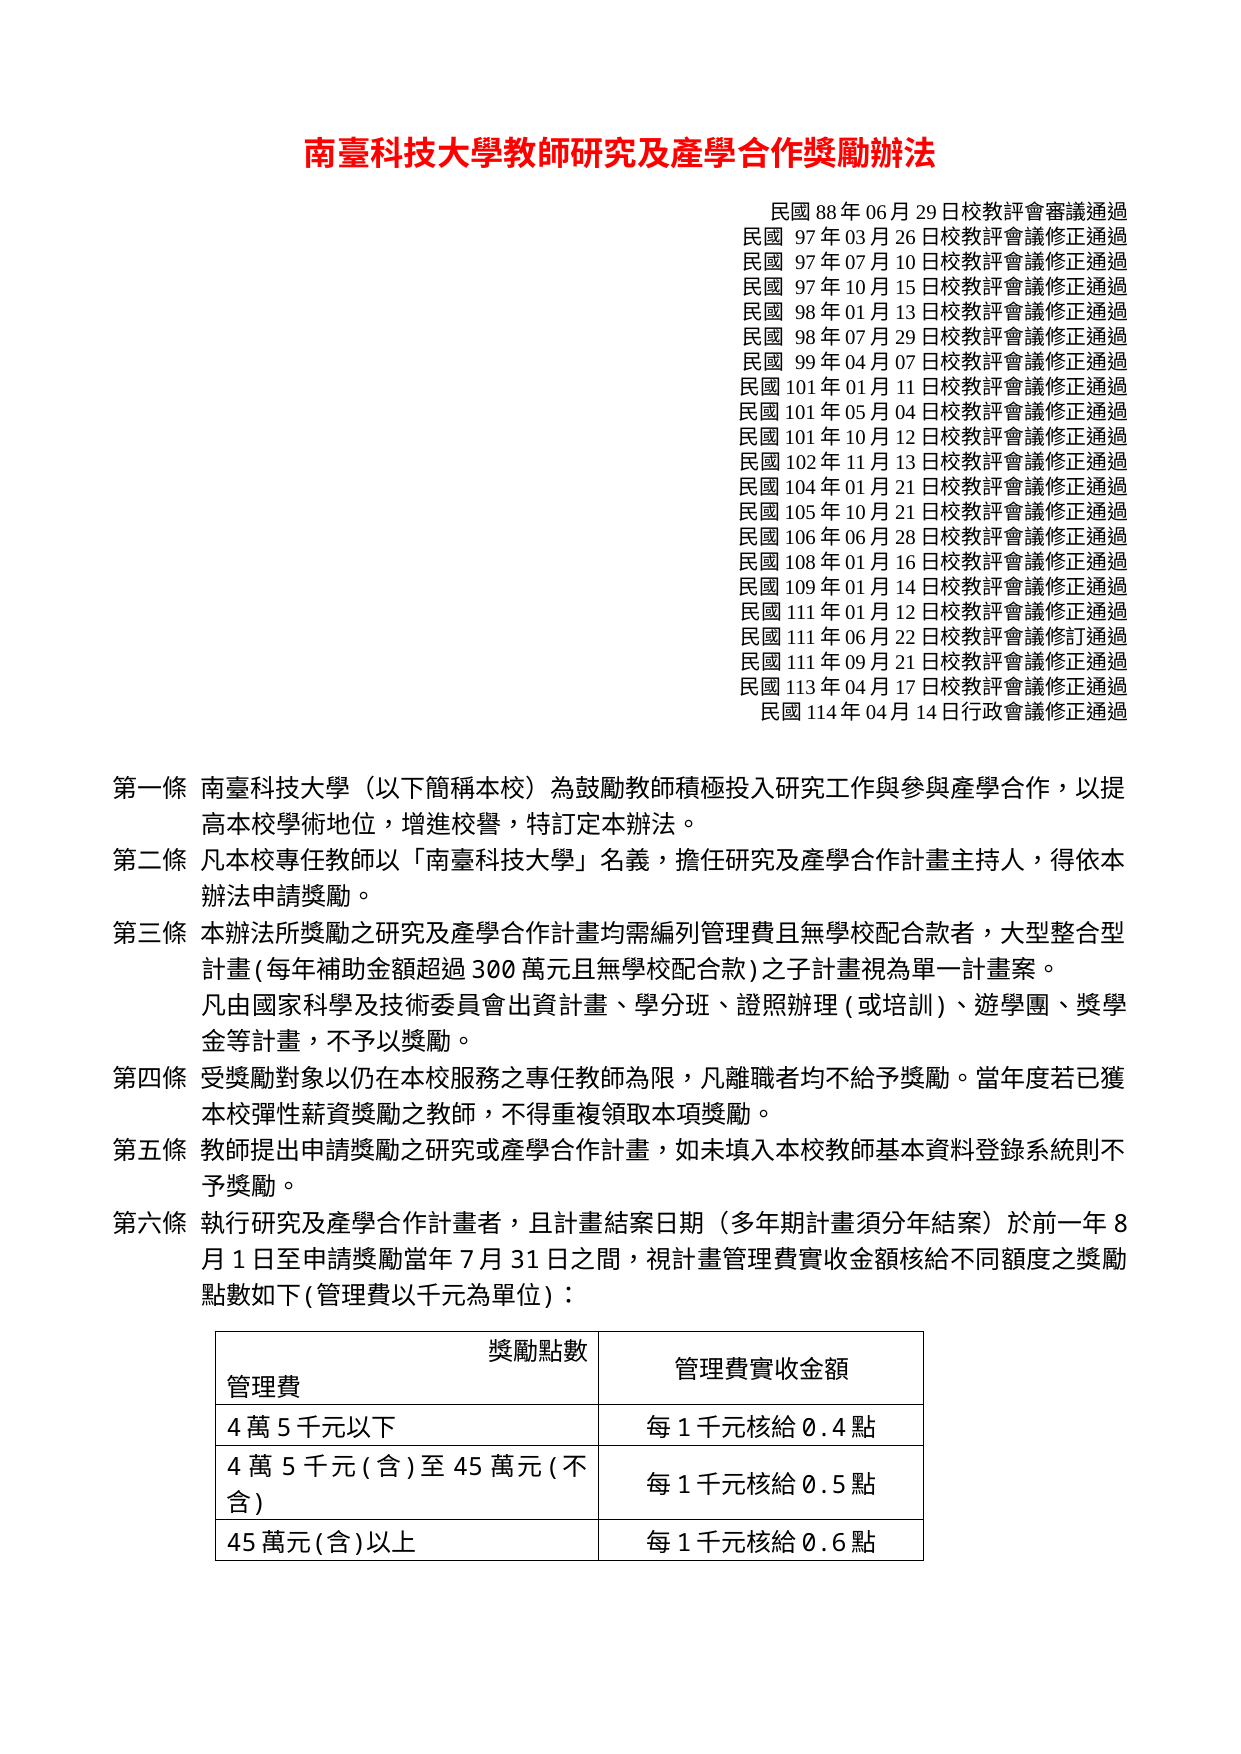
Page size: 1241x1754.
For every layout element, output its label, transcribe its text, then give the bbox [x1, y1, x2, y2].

table_cell 每1千元核給0.4點 [599, 1405, 923, 1445]
text 民國101年01月11日校教評會議修正通過 [112, 374, 1128, 399]
text 民國104年01月21日校教評會議修正通過 [112, 474, 1128, 499]
text 民國108年01月16日校教評會議修正通過 [112, 549, 1128, 574]
table_header 獎勵點數 管理費 [216, 1332, 598, 1404]
text 民國 97年07月10日校教評會議修正通過 [112, 249, 1128, 274]
text 民國101年05月04日校教評會議修正通過 [112, 399, 1128, 424]
text 凡由國家科學及技術委員會出資計畫、學分班、證照辦理(或培訓)、遊學團、獎學金等計畫，不予以獎勵。 [201, 986, 1128, 1058]
table_cell 每1千元核給0.6點 [599, 1520, 923, 1560]
text 民國102年11月13日校教評會議修正通過 [112, 449, 1128, 474]
table_header 管理費實收金額 [599, 1332, 923, 1404]
text 民國 98年07月29日校教評會議修正通過 [112, 324, 1128, 349]
table_cell 45萬元(含)以上 [216, 1520, 598, 1560]
text 第六條 執行研究及產學合作計畫者，且計畫結案日期（多年期計畫須分年結案）於前一年8月1日至申請獎勵當年7月31日之間，視計畫管理費實收金額核給不同額度之獎勵點數如下(管理費以千元為單位)： [112, 1203, 1128, 1312]
text 民國109年01月14日校教評會議修正通過 [112, 574, 1128, 599]
text 民國 97年03月26日校教評會議修正通過 [112, 224, 1128, 249]
text 民國88年06月29日校教評會審議通過 [112, 199, 1128, 224]
text 民國 97年10月15日校教評會議修正通過 [112, 274, 1128, 299]
text 第三條 本辦法所獎勵之研究及產學合作計畫均需編列管理費且無學校配合款者，大型整合型計畫(每年補助金額超過300萬元且無學校配合款)之子計畫視為單一計畫案。 [112, 913, 1128, 986]
text 民國113年04月17日校教評會議修正通過 [112, 674, 1128, 699]
text 民國111年06月22日校教評會議修訂通過 [112, 624, 1128, 649]
text 第一條 南臺科技大學（以下簡稱本校）為鼓勵教師積極投入研究工作與參與產學合作，以提高本校學術地位，增進校譽，特訂定本辦法。 [112, 768, 1128, 841]
text 第二條 凡本校專任教師以「南臺科技大學」名義，擔任研究及產學合作計畫主持人，得依本辦法申請獎勵。 [112, 841, 1128, 913]
text 民國106年06月28日校教評會議修正通過 [112, 524, 1128, 549]
text 南臺科技大學教師研究及產學合作獎勵辦法 [112, 127, 1128, 175]
text 第四條 受獎勵對象以仍在本校服務之專任教師為限，凡離職者均不給予獎勵。當年度若已獲本校彈性薪資獎勵之教師，不得重複領取本項獎勵。 [112, 1058, 1128, 1131]
table_cell 4萬5千元以下 [216, 1405, 598, 1445]
text 第五條 教師提出申請獎勵之研究或產學合作計畫，如未填入本校教師基本資料登錄系統則不予獎勵。 [112, 1131, 1128, 1203]
text 民國111年09月21日校教評會議修正通過 [112, 649, 1128, 674]
text 民國 98年01月13日校教評會議修正通過 [112, 299, 1128, 324]
text 民國101年10月12日校教評會議修正通過 [112, 424, 1128, 449]
text 民國105年10月21日校教評會議修正通過 [112, 499, 1128, 524]
table_cell 4萬5千元(含)至45萬元(不含) [216, 1446, 598, 1519]
text 民國 99年04月07日校教評會議修正通過 [112, 349, 1128, 374]
text 民國114年04月14日行政會議修正通過 [112, 699, 1128, 724]
table_cell 每1千元核給0.5點 [599, 1446, 923, 1519]
text 民國111年01月12日校教評會議修正通過 [112, 599, 1128, 624]
